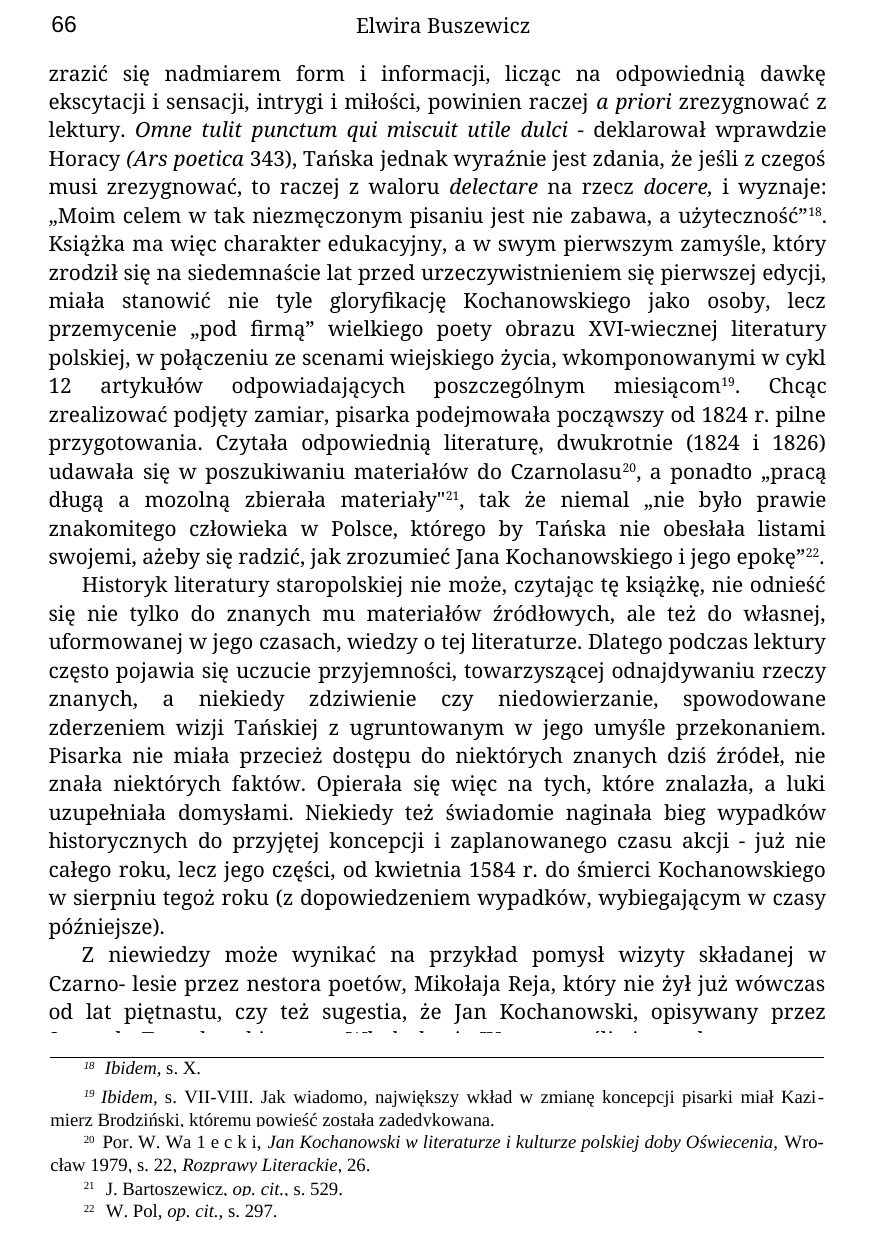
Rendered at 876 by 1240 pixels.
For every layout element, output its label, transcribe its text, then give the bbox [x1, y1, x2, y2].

text 19 Ibidem, s. VII-VIII. Jak wiadomo, największy wkład w zmianę koncepcji pisarki miał Kazi­mierz Brodziński, któremu powieść została zadedykowana. [50, 1086, 824, 1127]
text 18 Ibidem, s. X. [50, 1058, 824, 1078]
text 66 [51, 11, 83, 37]
text 20 Por. W. Wa 1 e c k i, Jan Kochanowski w literaturze i kulturze polskiej doby Oświecenia, Wro­cław 1979, s. 22, Rozprawy Literackie, 26. [50, 1131, 824, 1173]
text Historyk literatury staropolskiej nie może, czytając tę książkę, nie odnieść się nie tylko do znanych mu materiałów źródłowych, ale też do własnej, uformo­wanej w jego czasach, wiedzy o tej literaturze. Dlatego podczas lektury często pojawia się uczucie przyjemności, towarzyszącej odnajdywaniu rzeczy znanych, a niekiedy zdziwienie czy niedowierzanie, spowodowane zderzeniem wizji Tań­skiej z ugruntowanym w jego umyśle przekonaniem. Pisarka nie miała przecież dostępu do niektórych znanych dziś źródeł, nie znała niektórych faktów. Opierała się więc na tych, które znalazła, a luki uzupełniała domysłami. Niekiedy też świa­domie naginała bieg wypadków historycznych do przyjętej koncepcji i zaplano­wanego czasu akcji - już nie całego roku, lecz jego części, od kwietnia 1584 r. do śmierci Kochanowskiego w sierpniu tegoż roku (z dopowiedzeniem wypadków, wybiegającym w czasy późniejsze). [48, 571, 827, 940]
text 22 W. Pol, op. cit., s. 297. [50, 1200, 824, 1222]
text zrazić się nadmiarem form i informacji, licząc na odpowiednią dawkę ekscyta­cji i sensacji, intrygi i miłości, powinien raczej a priori zrezygnować z lektury. Omne tulit punctum qui miscuit utile dulci - deklarował wprawdzie Horacy (Ars poetica 343), Tańska jednak wyraźnie jest zdania, że jeśli z czegoś musi zrezygnować, to raczej z waloru delectare na rzecz docere, i wyznaje: „Moim celem w tak niezmęczonym pisaniu jest nie zabawa, a użyteczność”18. Książka ma więc charakter edukacyjny, a w swym pierwszym zamyśle, który zrodził się na siedemnaście lat przed urzeczywistnieniem się pierwszej edycji, miała sta­nowić nie tyle gloryfikację Kochanowskiego jako osoby, lecz przemycenie „pod firmą” wielkiego poety obrazu XVI-wiecznej literatury polskiej, w połączeniu ze scenami wiejskiego życia, wkomponowanymi w cykl 12 artykułów odpowiada­jących poszczególnym miesiącom19. Chcąc zrealizować podjęty zamiar, pisarka podejmowała począwszy od 1824 r. pilne przygotowania. Czytała odpowiednią literaturę, dwukrotnie (1824 i 1826) udawała się w poszukiwaniu materiałów do Czarnolasu20, a ponadto „pracą długą a mozolną zbierała materiały"21, tak że niemal „nie było prawie znakomitego człowieka w Polsce, którego by Tańska nie obesłała listami swojemi, ażeby się radzić, jak zrozumieć Jana Kochanowskiego i jego epokę”22. [48, 59, 827, 571]
text 21 J. Bartoszewicz, op. cit., s. 529. [50, 1178, 824, 1196]
text Z niewiedzy może wynikać na przykład pomysł wizyty składanej w Czarno- lesie przez nestora poetów, Mikołaja Reja, który nie żył już wówczas od lat pięt­nastu, czy też sugestia, że Jan Kochanowski, opisywany przez Samuela Twar­dowskiego we Władysławie IV, to szczęśliwie wychowany syn-pogrobowiec Jana-poety. Ze świadomej „manipulacji autorskiej” - przeniesienie czasu śmier­ci Urszulki na rok, w którym dopełniło się także życie ojca, aby, jak sugeruje [48, 940, 827, 1032]
text Elwira Buszewicz [356, 11, 530, 39]
